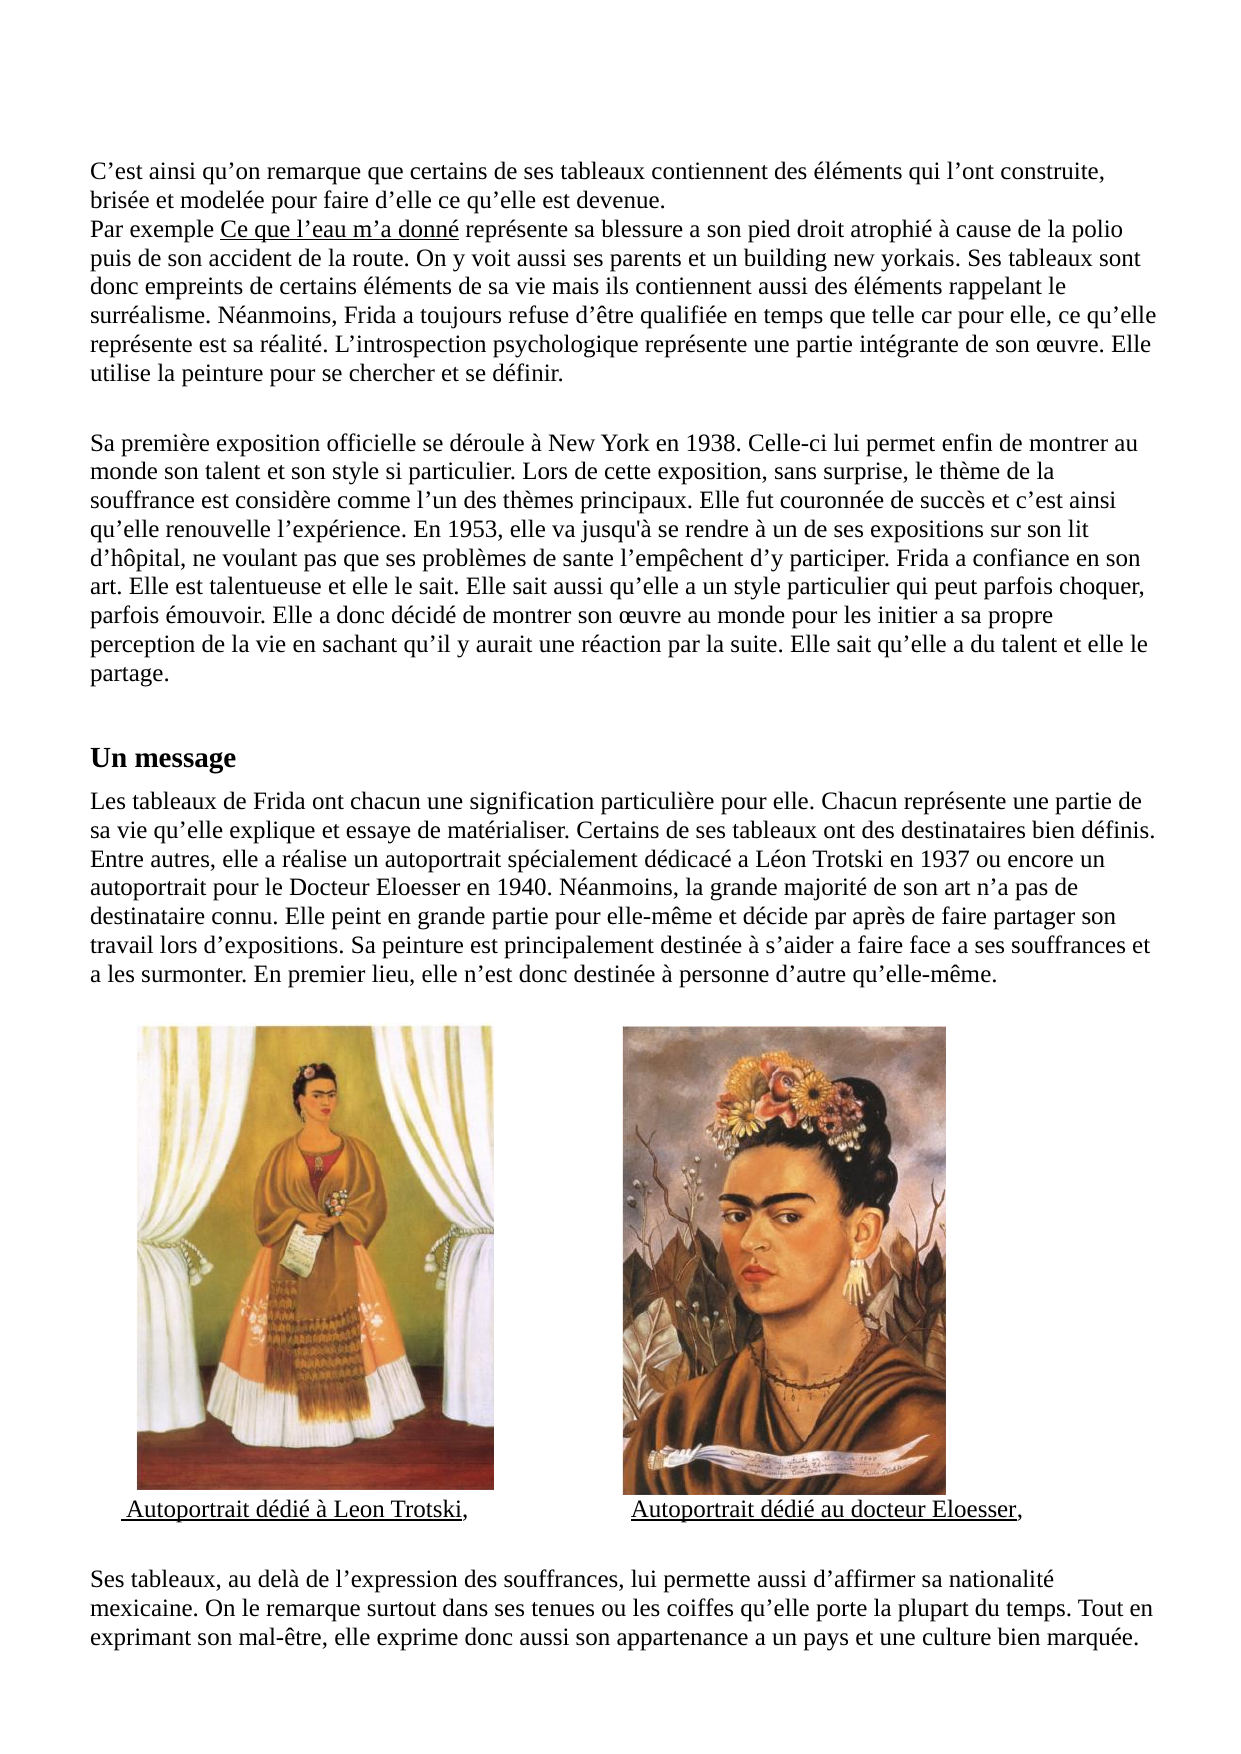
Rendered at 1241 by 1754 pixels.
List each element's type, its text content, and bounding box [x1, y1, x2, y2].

text Ses tableaux, au delà de l’expression des souffrances, lui permette aussi d’affirmer sa nationalité mexicaine. On le remarque surtout dans ses tenues ou les coiffes qu’elle porte la plupart du temps. Tout en exprimant son mal-être, elle exprime donc aussi son appartenance a un pays et une culture bien marquée. [90, 1564, 1157, 1651]
text Autoportrait dédié à Leon Trotski, Autoportrait dédié au docteur Eloesser, [90, 1000, 1157, 1523]
text Les tableaux de Frida ont chacun une signification particulière pour elle. Chacun représente une partie de sa vie qu’elle explique et essaye de matérialiser. Certains de ses tableaux ont des destinataires bien définis. Entre autres, elle a réalise un autoportrait spécialement dédicacé a Léon Trotski en 1937 ou encore un autoportrait pour le Docteur Eloesser en 1940. Néanmoins, la grande majorité de son art n’a pas de destinataire connu. Elle peint en grande partie pour elle-même et décide par après de faire partager son travail lors d’expositions. Sa peinture est principalement destinée à s’aider a faire face a ses souffrances et a les surmonter. En premier lieu, elle n’est donc destinée à personne d’autre qu’elle-même. [90, 786, 1157, 987]
text C’est ainsi qu’on remarque que certains de ses tableaux contiennent des éléments qui l’ont construite, brisée et modelée pour faire d’elle ce qu’elle est devenue. Par exemple Ce que l’eau m’a donné représente sa blessure a son pied droit atrophié à cause de la polio puis de son accident de la route. On y voit aussi ses parents et un building new yorkais. Ses tableaux sont donc empreints de certains éléments de sa vie mais ils contiennent aussi des éléments rappelant le surréalisme. Néanmoins, Frida a toujours refuse d’être qualifiée en temps que telle car pour elle, ce qu’elle représente est sa réalité. L’introspection psychologique représente une partie intégrante de son œuvre. Elle utilise la peinture pour se chercher et se définir. [90, 156, 1157, 386]
picture [622, 1026, 946, 1495]
text Sa première exposition officielle se déroule à New York en 1938. Celle-ci lui permet enfin de montrer au monde son talent et son style si particulier. Lors de cette exposition, sans surprise, le thème de la souffrance est considère comme l’un des thèmes principaux. Elle fut couronnée de succès et c’est ainsi qu’elle renouvelle l’expérience. En 1953, elle va jusqu'à se rendre à un de ses expositions sur son lit d’hôpital, ne voulant pas que ses problèmes de sante l’empêchent d’y participer. Frida a confiance en son art. Elle est talentueuse et elle le sait. Elle sait aussi qu’elle a un style particulier qui peut parfois choquer, parfois émouvoir. Elle a donc décidé de montrer son œuvre au monde pour les initier a sa propre perception de la vie en sachant qu’il y aurait une réaction par la suite. Elle sait qu’elle a du talent et elle le partage. [90, 428, 1157, 686]
text Un message [90, 740, 1157, 774]
picture [136, 1023, 494, 1490]
